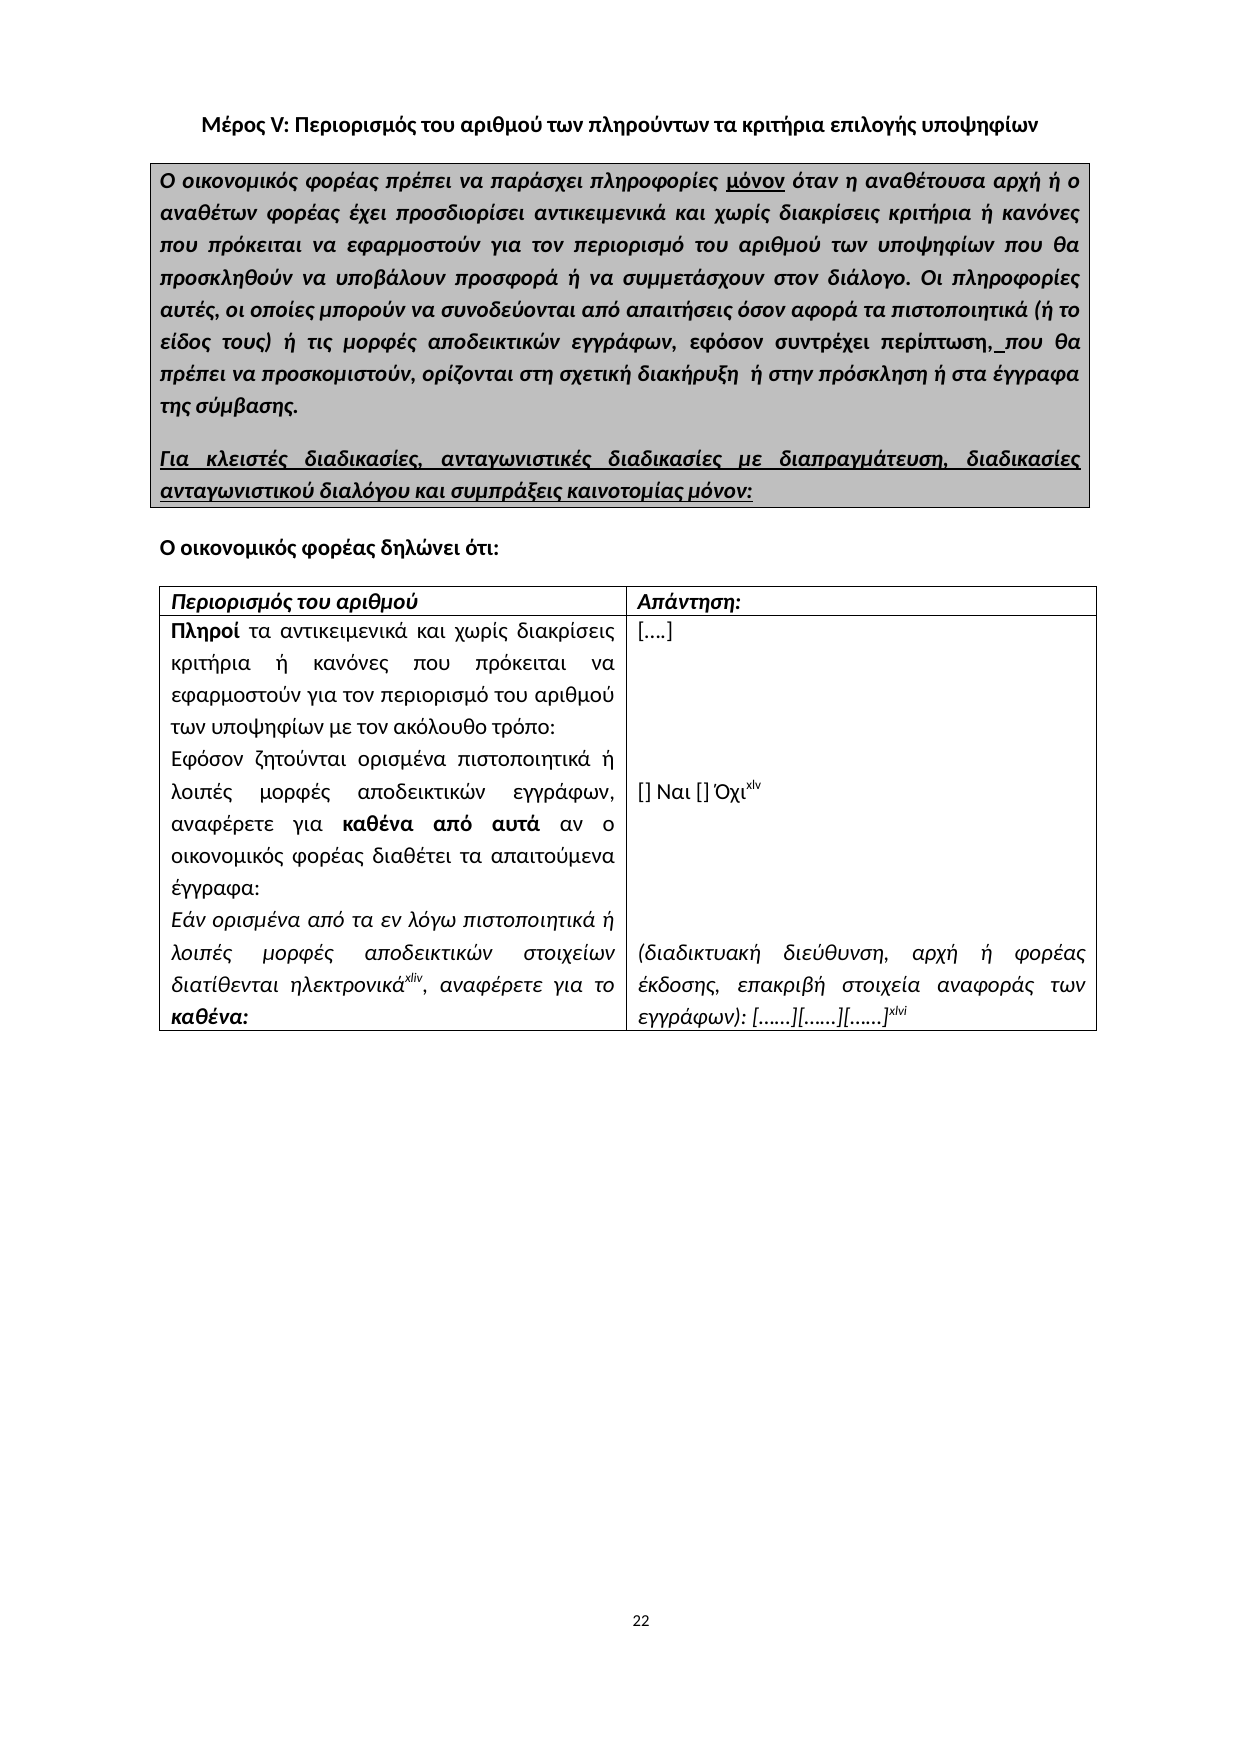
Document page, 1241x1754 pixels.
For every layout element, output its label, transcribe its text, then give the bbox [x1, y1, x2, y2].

text Ο οικονομικός φορέας δηλώνει ότι: [159, 533, 1081, 561]
text Μέρος V: Περιορισμός του αριθμού των πληρούντων τα κριτήρια επιλογής υποψηφίων [159, 110, 1081, 138]
text Για κλειστές διαδικασίες, ανταγωνιστικές διαδικασίες με διαπραγμάτευση, διαδικασίες ανταγωνιστικού διαλόγου και συμπράξεις καινοτομίας μόνον: [151, 441, 1089, 507]
text Ο οικονομικός φορέας πρέπει να παράσχει πληροφορίες μόνον όταν η αναθέτουσα αρχή ή ο αναθέτων φορέας έχει προσδιορίσει αντικειμενικά και χωρίς διακρίσεις κριτήρια ή κανόνες που πρόκειται να εφαρμοστούν για τον περιορισμό του αριθμού των υποψηφίων που θα προσκληθούν να υποβάλουν προσφορά ή να συμμετάσχουν στον διάλογο. Οι πληροφορίες αυτές, οι οποίες μπορούν να συνοδεύονται από απαιτήσεις όσον αφορά τα πιστοποιητικά (ή το είδος τους) ή τις μορφές αποδεικτικών εγγράφων, εφόσον συντρέχει περίπτωση, που θα πρέπει να προσκομιστούν, ορίζονται στη σχετική διακήρυξη ή στην πρόσκληση ή στα έγγραφα της σύμβασης. [151, 164, 1089, 419]
table_cell [….] [] Ναι [] Όχι (διαδικτυακή διεύθυνση, αρχή ή φορέας έκδοσης, επακριβή στοιχεία αναφοράς των εγγράφων): [……][……][……] [627, 616, 1096, 1030]
table_header Απάντηση: [627, 587, 1096, 615]
table_header Περιορισμός του αριθμού [160, 587, 626, 615]
table_cell Πληροί τα αντικειμενικά και χωρίς διακρίσεις κριτήρια ή κανόνες που πρόκειται να εφαρμοστούν για τον περιορισμό του αριθμού των υποψηφίων με τον ακόλουθο τρόπο: Εφόσον ζητούνται ορισμένα πιστοποιητικά ή λοιπές μορφές αποδεικτικών εγγράφων, αναφέρετε για καθένα από αυτά αν ο οικονομικός φορέας διαθέτει τα απαιτούμενα έγγραφα: Εάν ορισμένα από τα εν λόγω πιστοποιητικά ή λοιπές μορφές αποδεικτικών στοιχείων διατίθενται ηλεκτρονικά, αναφέρετε για το καθένα: [160, 616, 626, 1030]
